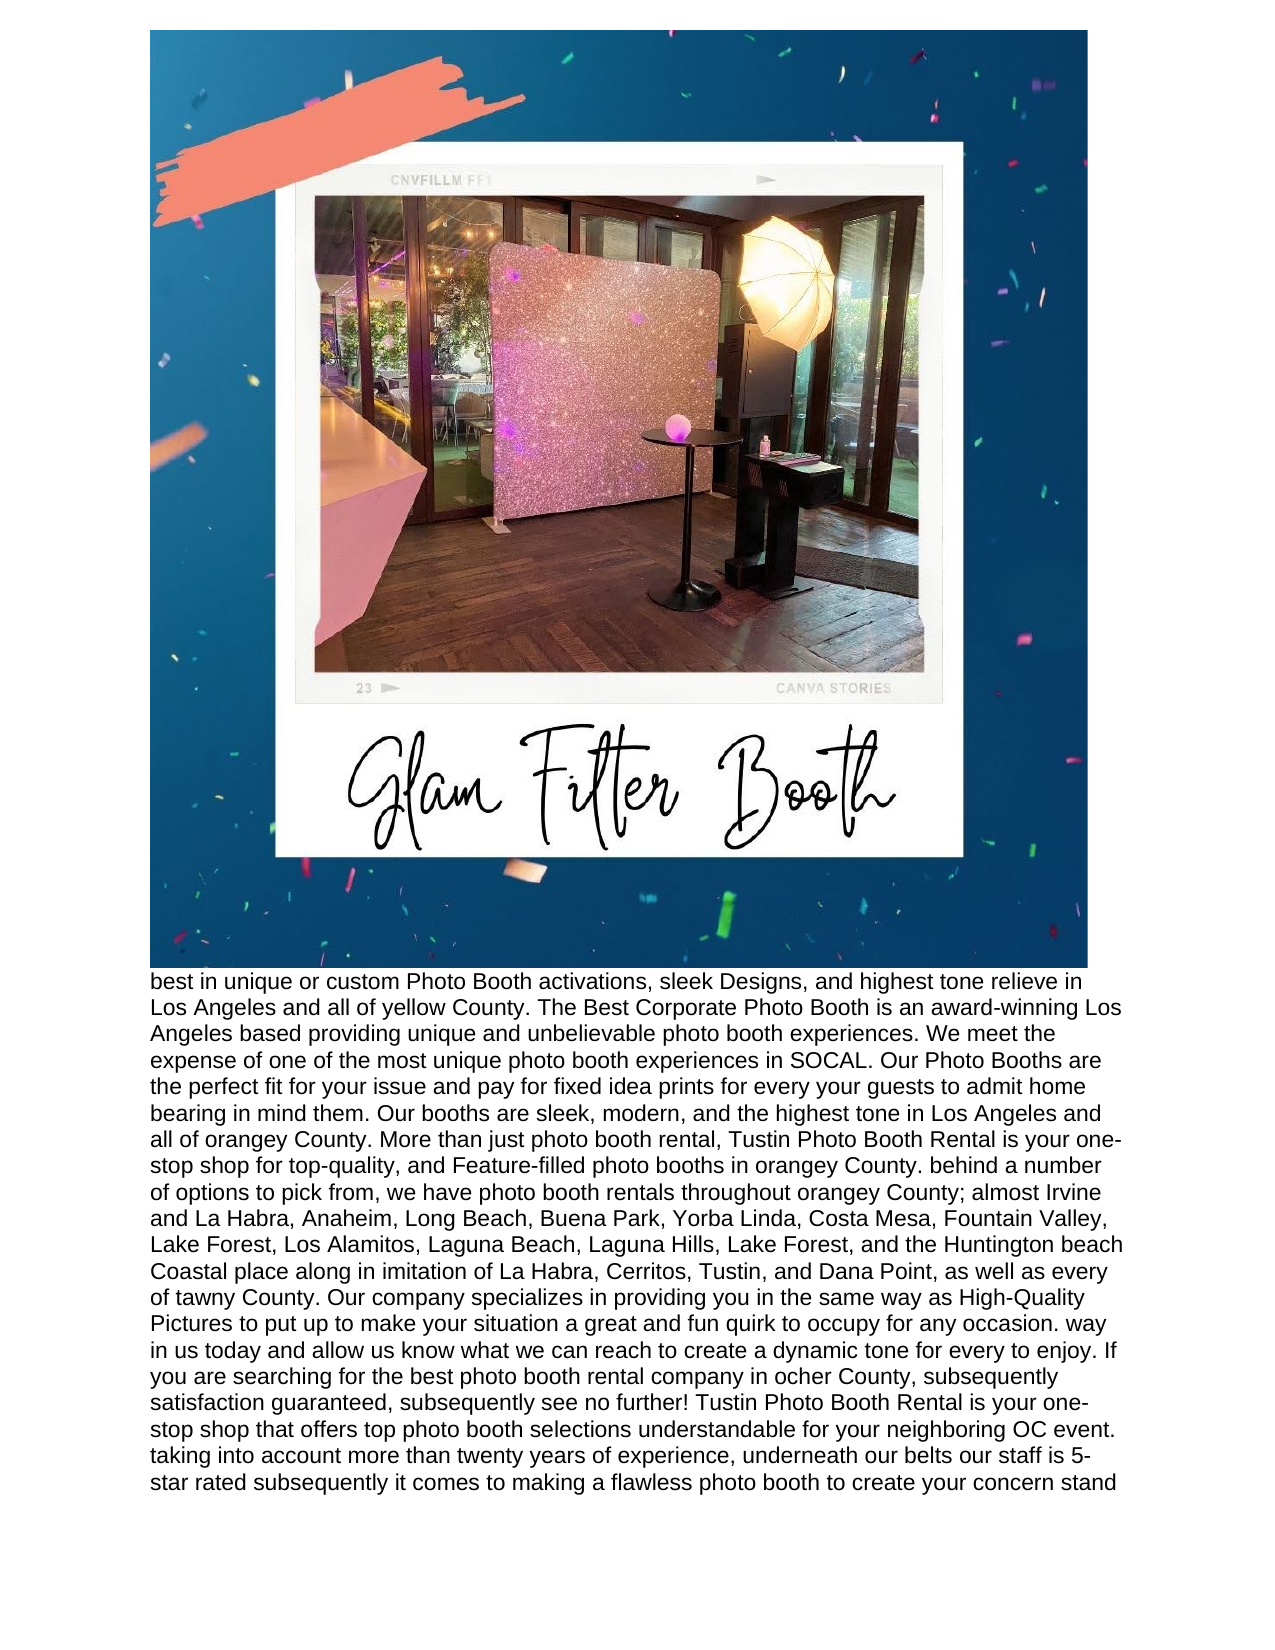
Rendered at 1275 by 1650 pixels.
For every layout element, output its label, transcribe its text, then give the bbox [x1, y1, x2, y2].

text best in unique or custom Photo Booth activations, sleek Designs, and highest tone relieve in Los Angeles and all of yellow County. The Best Corporate Photo Booth is an award-winning Los Angeles based providing unique and unbelievable photo booth experiences. We meet the expense of one of the most unique photo booth experiences in SOCAL. Our Photo Booths are the perfect fit for your issue and pay for fixed idea prints for every your guests to admit home bearing in mind them. Our booths are sleek, modern, and the highest tone in Los Angeles and all of orangey County. More than just photo booth rental, Tustin Photo Booth Rental is your one-stop shop for top-quality, and Feature-filled photo booths in orangey County. behind a number of options to pick from, we have photo booth rentals throughout orangey County; almost Irvine and La Habra, Anaheim, Long Beach, Buena Park, Yorba Linda, Costa Mesa, Fountain Valley, Lake Forest, Los Alamitos, Laguna Beach, Laguna Hills, Lake Forest, and the Huntington beach Coastal place along in imitation of La Habra, Cerritos, Tustin, and Dana Point, as well as every of tawny County. Our company specializes in providing you in the same way as High-Quality Pictures to put up to make your situation a great and fun quirk to occupy for any occasion. way in us today and allow us know what we can reach to create a dynamic tone for every to enjoy. If you are searching for the best photo booth rental company in ocher County, subsequently satisfaction guaranteed, subsequently see no further! Tustin Photo Booth Rental is your one-stop shop that offers top photo booth selections understandable for your neighboring OC event. taking into account more than twenty years of experience, underneath our belts our staff is 5-star rated subsequently it comes to making a flawless photo booth to create your concern stand [150, 968, 1125, 1495]
picture [150, 30, 1088, 968]
